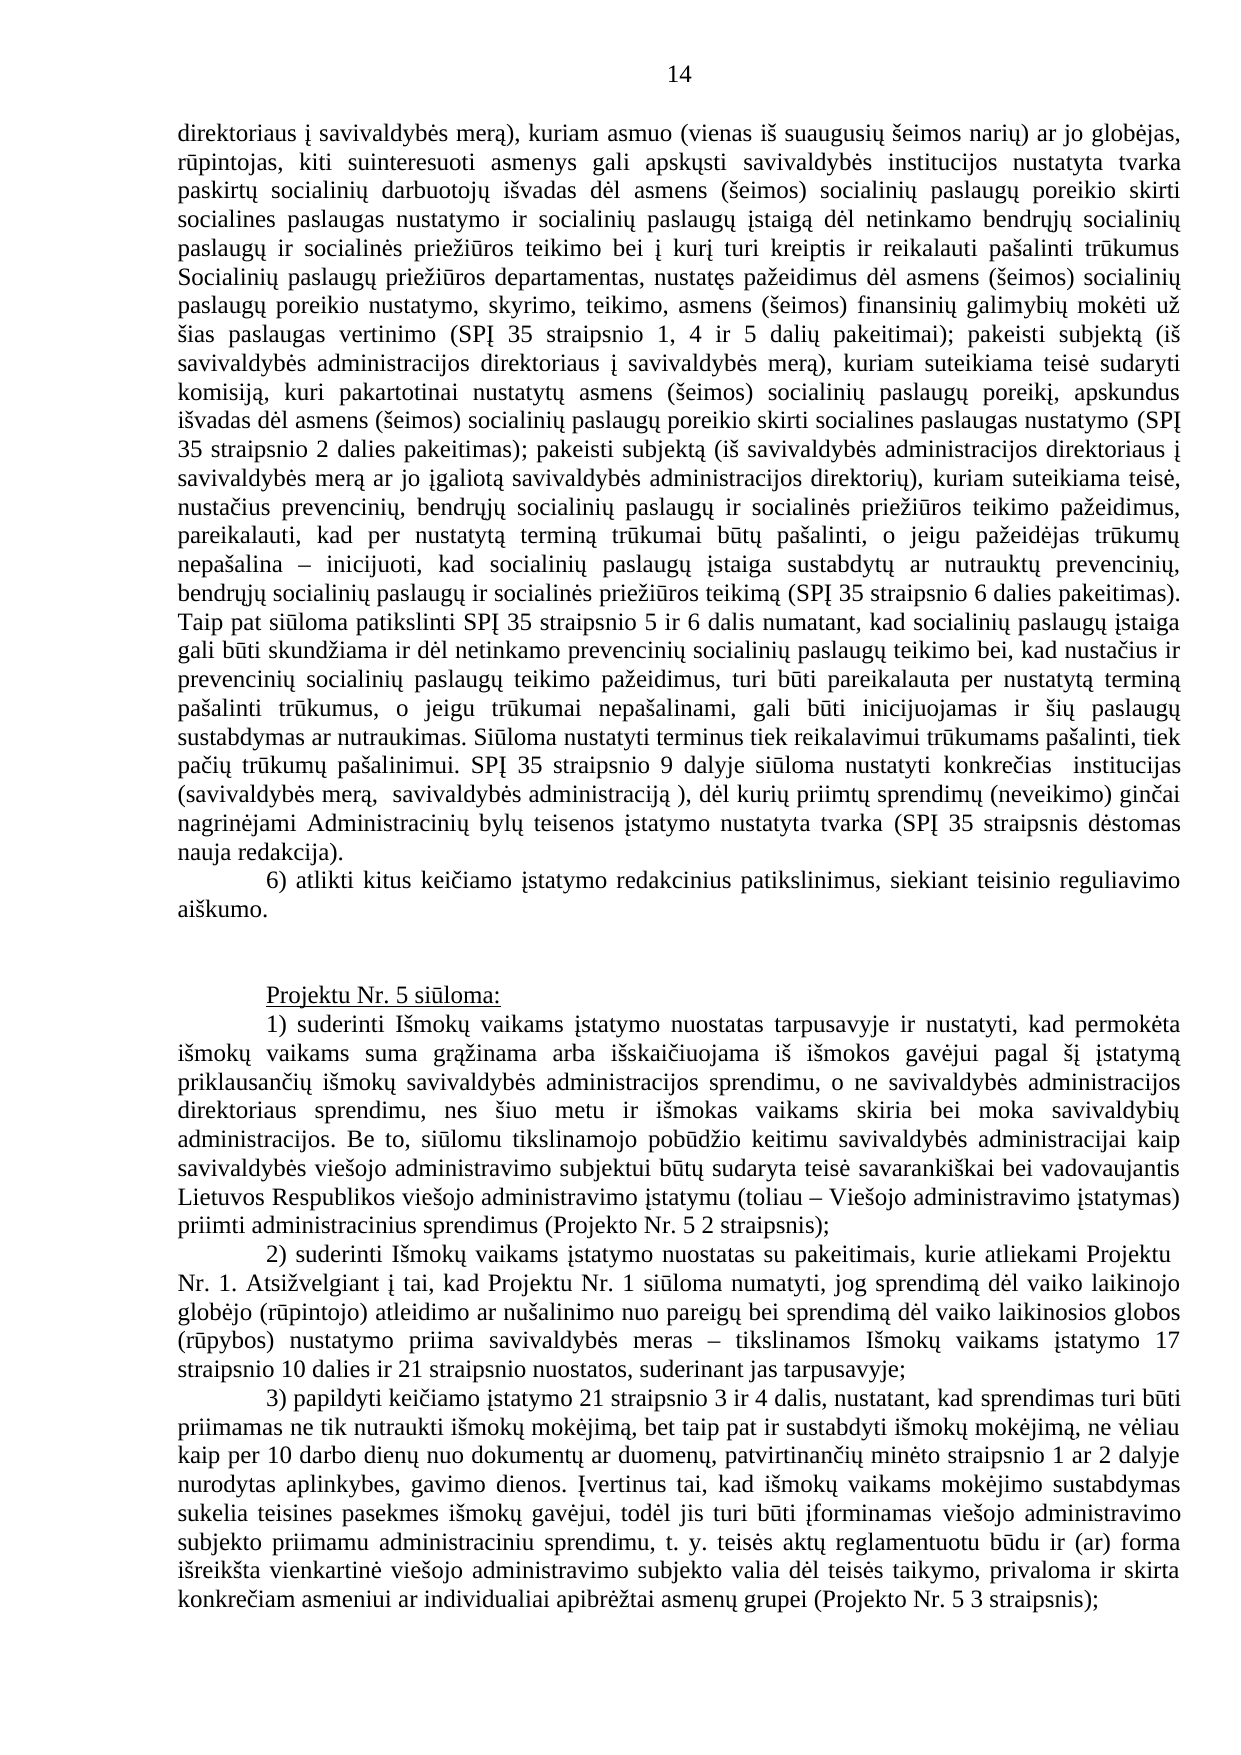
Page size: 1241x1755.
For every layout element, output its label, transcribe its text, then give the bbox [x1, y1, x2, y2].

text 2) suderinti Išmokų vaikams įstatymo nuostatas su pakeitimais, kurie atliekami Projektu Nr. 1. Atsižvelgiant į tai, kad Projektu Nr. 1 siūloma numatyti, jog sprendimą dėl vaiko laikinojo globėjo (rūpintojo) atleidimo ar nušalinimo nuo pareigų bei sprendimą dėl vaiko laikinosios globos (rūpybos) nustatymo priima savivaldybės meras – tikslinamos Išmokų vaikams įstatymo 17 straipsnio 10 dalies ir 21 straipsnio nuostatos, suderinant jas tarpusavyje; [177, 1239, 1181, 1383]
text 6) atlikti kitus keičiamo įstatymo redakcinius patikslinimus, siekiant teisinio reguliavimo aiškumo. [177, 866, 1181, 923]
text 1) suderinti Išmokų vaikams įstatymo nuostatas tarpusavyje ir nustatyti, kad permokėta išmokų vaikams suma grąžinama arba išskaičiuojama iš išmokos gavėjui pagal šį įstatymą priklausančių išmokų savivaldybės administracijos sprendimu, o ne savivaldybės administracijos direktoriaus sprendimu, nes šiuo metu ir išmokas vaikams skiria bei moka savivaldybių administracijos. Be to, siūlomu tikslinamojo pobūdžio keitimu savivaldybės administracijai kaip savivaldybės viešojo administravimo subjektui būtų sudaryta teisė savarankiškai bei vadovaujantis Lietuvos Respublikos viešojo administravimo įstatymu (toliau – Viešojo administravimo įstatymas) priimti administracinius sprendimus (Projekto Nr. 5 2 straipsnis); [177, 1009, 1181, 1239]
text 3) papildyti keičiamo įstatymo 21 straipsnio 3 ir 4 dalis, nustatant, kad sprendimas turi būti priimamas ne tik nutraukti išmokų mokėjimą, bet taip pat ir sustabdyti išmokų mokėjimą, ne vėliau kaip per 10 darbo dienų nuo dokumentų ar duomenų, patvirtinančių minėto straipsnio 1 ar 2 dalyje nurodytas aplinkybes, gavimo dienos. Įvertinus tai, kad išmokų vaikams mokėjimo sustabdymas sukelia teisines pasekmes išmokų gavėjui, todėl jis turi būti įforminamas viešojo administravimo subjekto priimamu administraciniu sprendimu, t. y. teisės aktų reglamentuotu būdu ir (ar) forma išreikšta vienkartinė viešojo administravimo subjekto valia dėl teisės taikymo, privaloma ir skirta konkrečiam asmeniui ar individualiai apibrėžtai asmenų grupei (Projekto Nr. 5 3 straipsnis); [177, 1383, 1181, 1613]
text Projektu Nr. 5 siūloma: [177, 981, 1181, 1009]
text direktoriaus į savivaldybės merą), kuriam asmuo (vienas iš suaugusių šeimos narių) ar jo globėjas, rūpintojas, kiti suinteresuoti asmenys gali apskųsti savivaldybės institucijos nustatyta tvarka paskirtų socialinių darbuotojų išvadas dėl asmens (šeimos) socialinių paslaugų poreikio skirti socialines paslaugas nustatymo ir socialinių paslaugų įstaigą dėl netinkamo bendrųjų socialinių paslaugų ir socialinės priežiūros teikimo bei į kurį turi kreiptis ir reikalauti pašalinti trūkumus Socialinių paslaugų priežiūros departamentas, nustatęs pažeidimus dėl asmens (šeimos) socialinių paslaugų poreikio nustatymo, skyrimo, teikimo, asmens (šeimos) finansinių galimybių mokėti už šias paslaugas vertinimo (SPĮ 35 straipsnio 1, 4 ir 5 dalių pakeitimai); pakeisti subjektą (iš savivaldybės administracijos direktoriaus į savivaldybės merą), kuriam suteikiama teisė sudaryti komisiją, kuri pakartotinai nustatytų asmens (šeimos) socialinių paslaugų poreikį, apskundus išvadas dėl asmens (šeimos) socialinių paslaugų poreikio skirti socialines paslaugas nustatymo (SPĮ 35 straipsnio 2 dalies pakeitimas); pakeisti subjektą (iš savivaldybės administracijos direktoriaus į savivaldybės merą ar jo įgaliotą savivaldybės administracijos direktorių), kuriam suteikiama teisė, nustačius prevencinių, bendrųjų socialinių paslaugų ir socialinės priežiūros teikimo pažeidimus, pareikalauti, kad per nustatytą terminą trūkumai būtų pašalinti, o jeigu pažeidėjas trūkumų nepašalina – inicijuoti, kad socialinių paslaugų įstaiga sustabdytų ar nutrauktų prevencinių, bendrųjų socialinių paslaugų ir socialinės priežiūros teikimą (SPĮ 35 straipsnio 6 dalies pakeitimas). Taip pat siūloma patikslinti SPĮ 35 straipsnio 5 ir 6 dalis numatant, kad socialinių paslaugų įstaiga gali būti skundžiama ir dėl netinkamo prevencinių socialinių paslaugų teikimo bei, kad nustačius ir prevencinių socialinių paslaugų teikimo pažeidimus, turi būti pareikalauta per nustatytą terminą pašalinti trūkumus, o jeigu trūkumai nepašalinami, gali būti inicijuojamas ir šių paslaugų sustabdymas ar nutraukimas. Siūloma nustatyti terminus tiek reikalavimui trūkumams pašalinti, tiek pačių trūkumų pašalinimui. SPĮ 35 straipsnio 9 dalyje siūloma nustatyti konkrečias institucijas (savivaldybės merą, savivaldybės administraciją ), dėl kurių priimtų sprendimų (neveikimo) ginčai nagrinėjami Administracinių bylų teisenos įstatymo nustatyta tvarka (SPĮ 35 straipsnis dėstomas nauja redakcija). [177, 118, 1181, 866]
